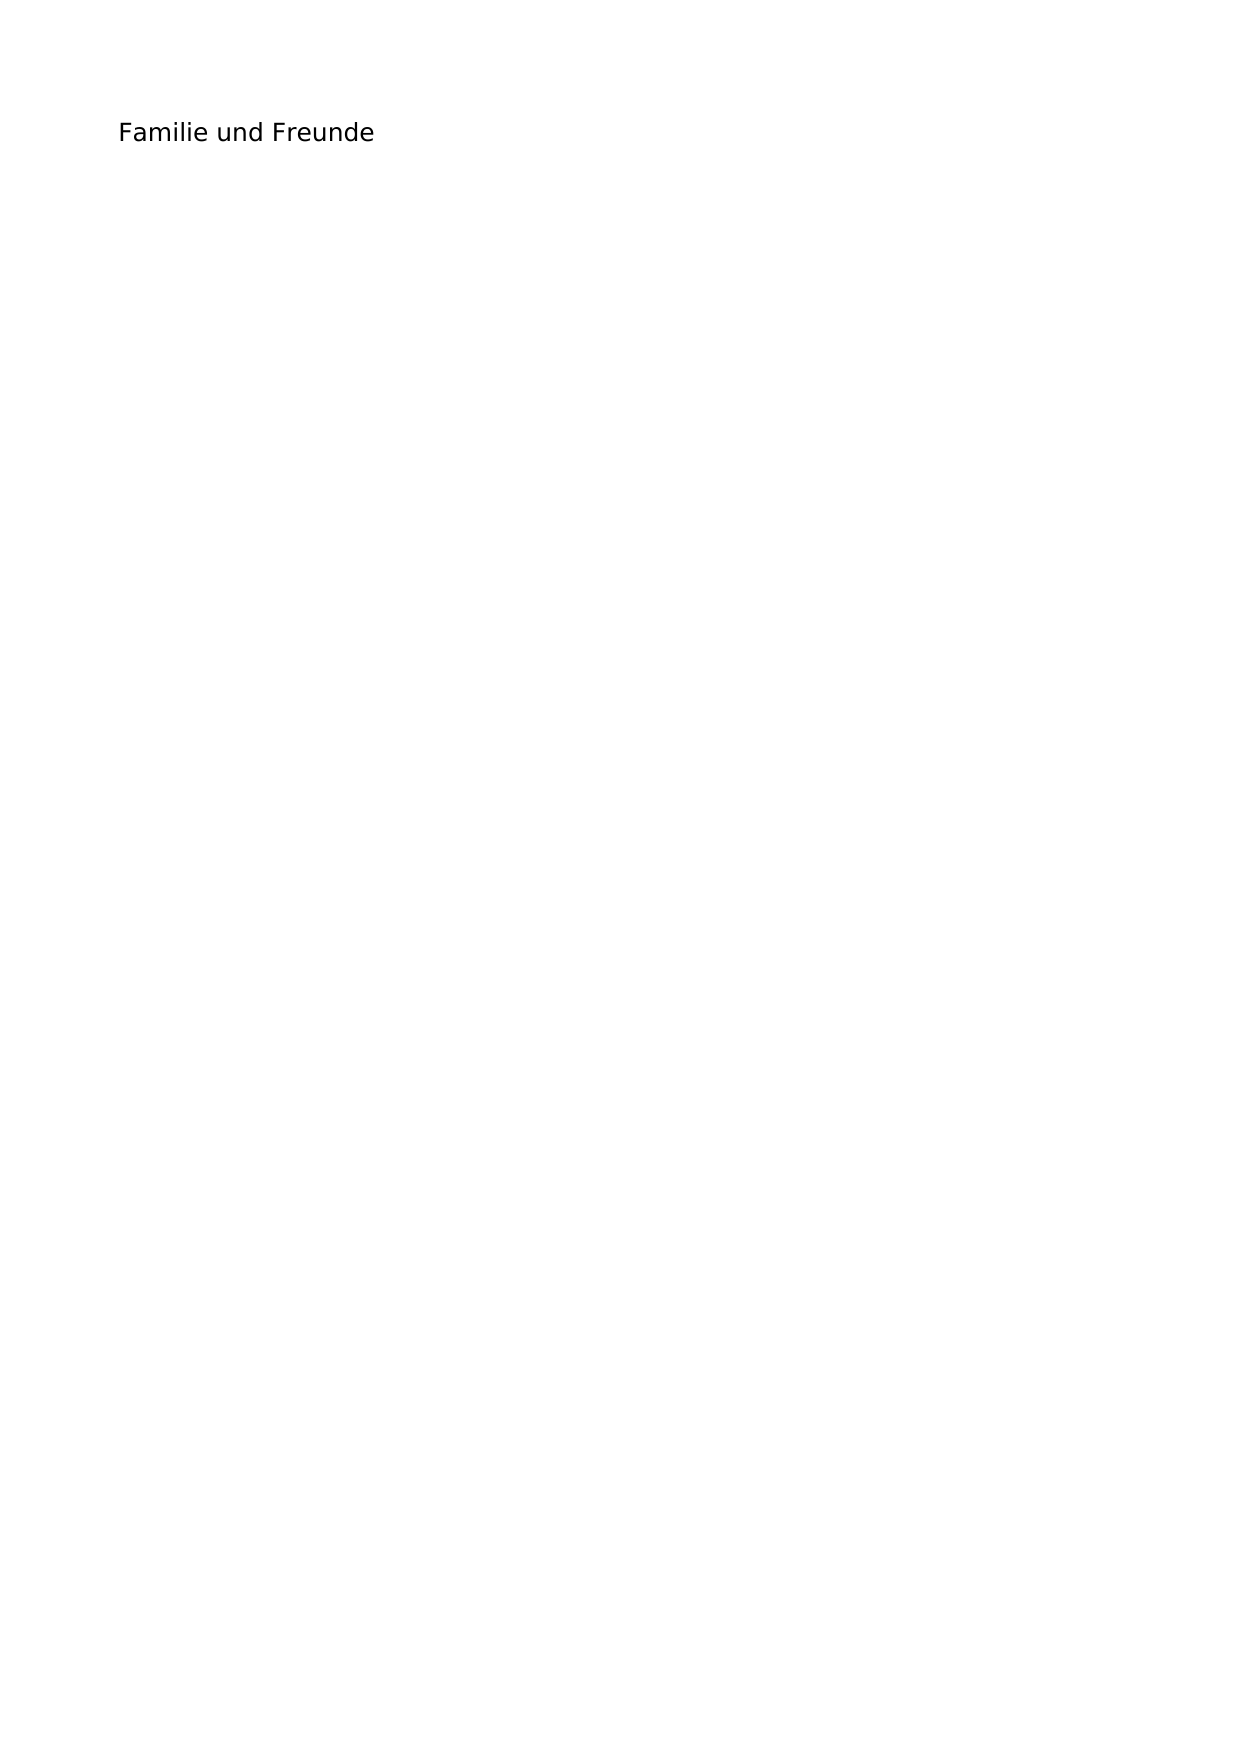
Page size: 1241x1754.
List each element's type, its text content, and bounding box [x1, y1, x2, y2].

text Familie und Freunde [118, 118, 1122, 147]
